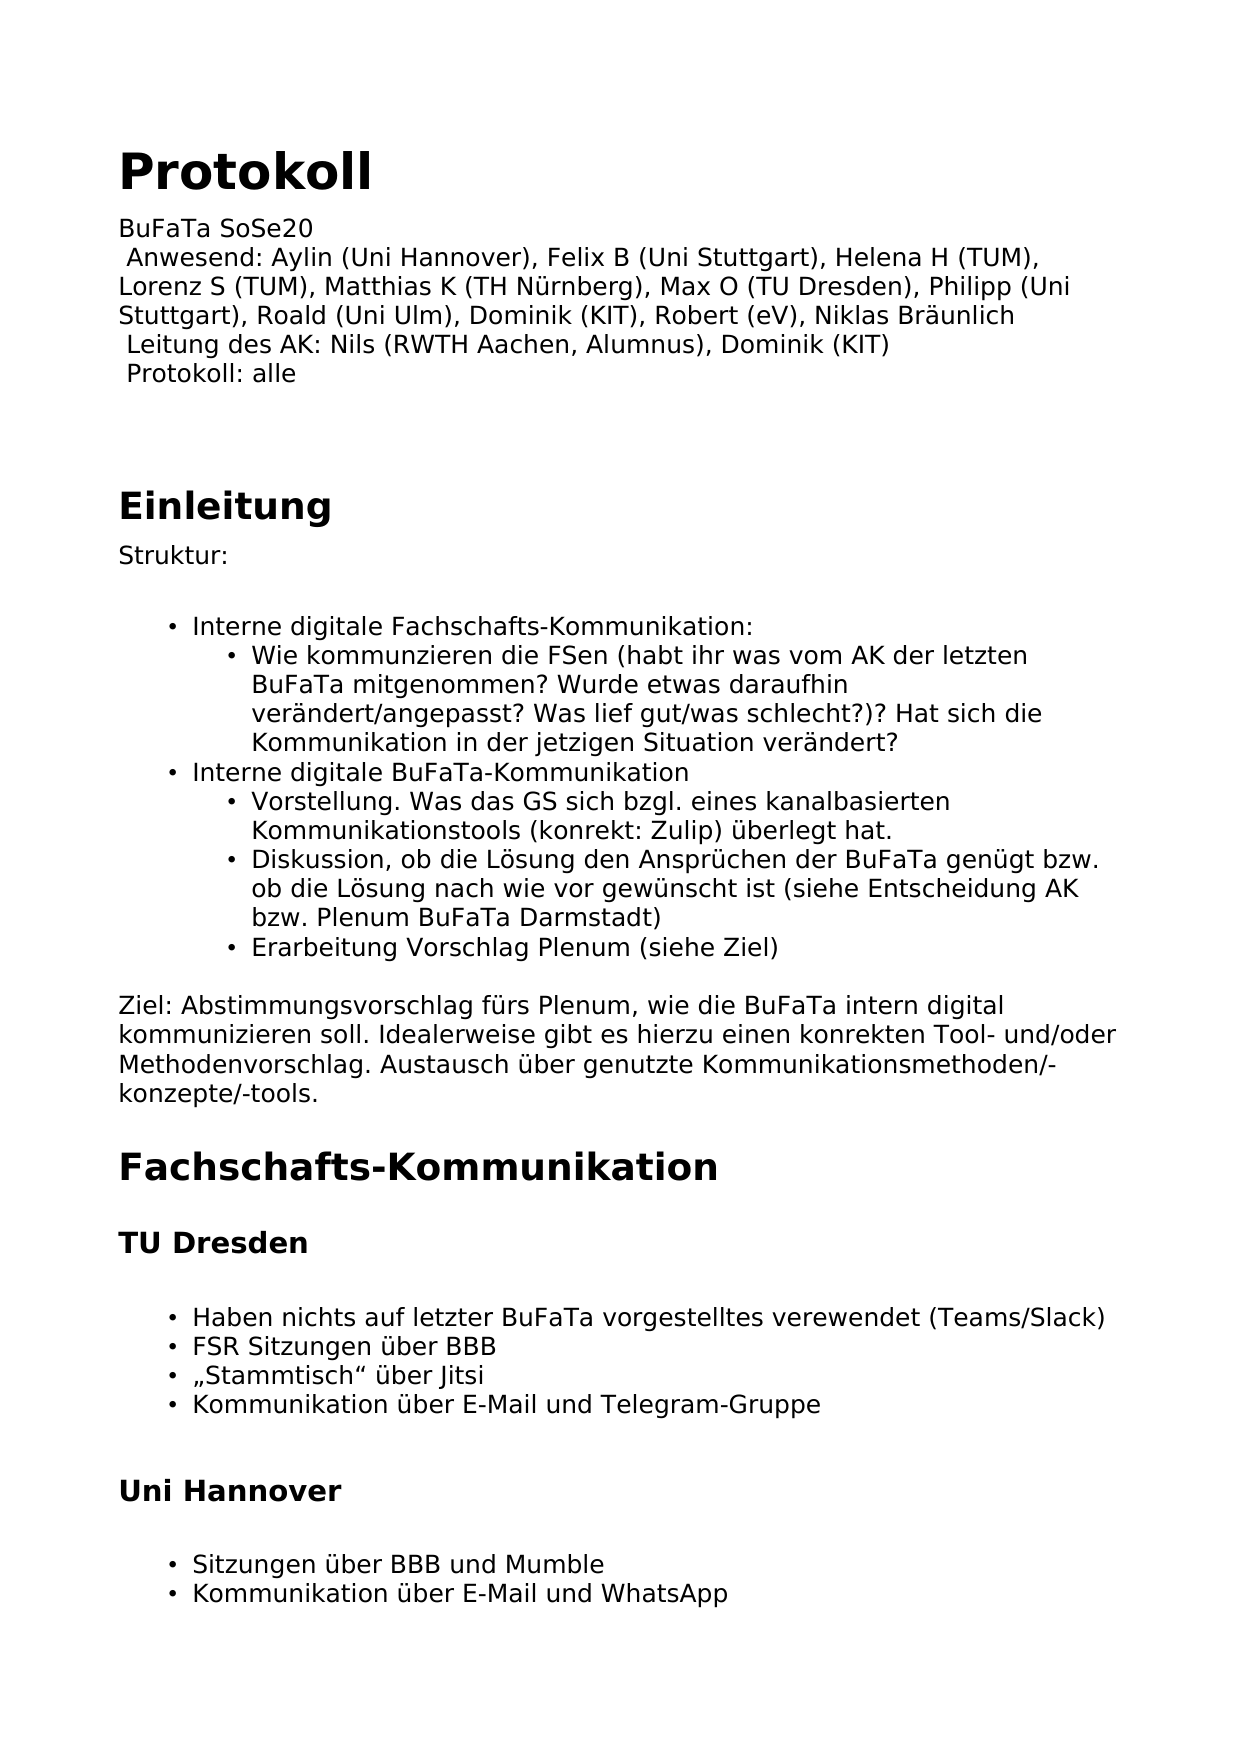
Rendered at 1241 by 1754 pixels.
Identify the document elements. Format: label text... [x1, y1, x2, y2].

subtitle TU Dresden [118, 1227, 1122, 1261]
list Haben nichts auf letzter BuFaTa vorgestelltes verewendet (Teams/Slack) [177, 1303, 1122, 1332]
subtitle Fachschafts-Kommunikation [118, 1146, 1122, 1189]
text Ziel: Abstimmungsvorschlag fürs Plenum, wie die BuFaTa intern digital kommunizieren soll. Idealerweise gibt es hierzu einen konrekten Tool- und/oder Methodenvorschlag. Austausch über genutzte Kommunikationsmethoden/-konzepte/-tools. [118, 991, 1122, 1108]
subtitle Einleitung [118, 485, 1122, 528]
list Kommunikation über E-Mail und WhatsApp [177, 1579, 1122, 1608]
list Vorstellung. Was das GS sich bzgl. eines kanalbasierten Kommunikationstools (konrekt: Zulip) überlegt hat. [236, 787, 1122, 845]
list Sitzungen über BBB und Mumble [177, 1550, 1122, 1579]
list FSR Sitzungen über BBB [177, 1332, 1122, 1361]
list Diskussion, ob die Lösung den Ansprüchen der BuFaTa genügt bzw. ob die Lösung nach wie vor gewünscht ist (siehe Entscheidung AK bzw. Plenum BuFaTa Darmstadt) [236, 845, 1122, 933]
subtitle Uni Hannover [118, 1474, 1122, 1508]
text Struktur: [118, 541, 1122, 570]
list Erarbeitung Vorschlag Plenum (siehe Ziel) [236, 933, 1122, 962]
list Interne digitale BuFaTa-Kommunikation [177, 758, 1122, 787]
list Interne digitale Fachschafts-Kommunikation: [177, 612, 1122, 641]
list Kommunikation über E-Mail und Telegram-Gruppe [177, 1390, 1122, 1419]
list „Stammtisch“ über Jitsi [177, 1361, 1122, 1390]
list Wie kommunzieren die FSen (habt ihr was vom AK der letzten BuFaTa mitgenommen? Wurde etwas daraufhin verändert/angepasst? Was lief gut/was schlecht?)? Hat sich die Kommunikation in der jetzigen Situation verändert? [236, 641, 1122, 758]
subtitle Protokoll [118, 143, 1122, 201]
text BuFaTa SoSe20 Anwesend: Aylin (Uni Hannover), Felix B (Uni Stuttgart), Helena H (TUM), Lorenz S (TUM), Matthias K (TH Nürnberg), Max O (TU Dresden), Philipp (Uni Stuttgart), Roald (Uni Ulm), Dominik (KIT), Robert (eV), Niklas Bräunlich Leitung des AK: Nils (RWTH Aachen, Alumnus), Dominik (KIT) Protokoll: alle [118, 214, 1122, 447]
